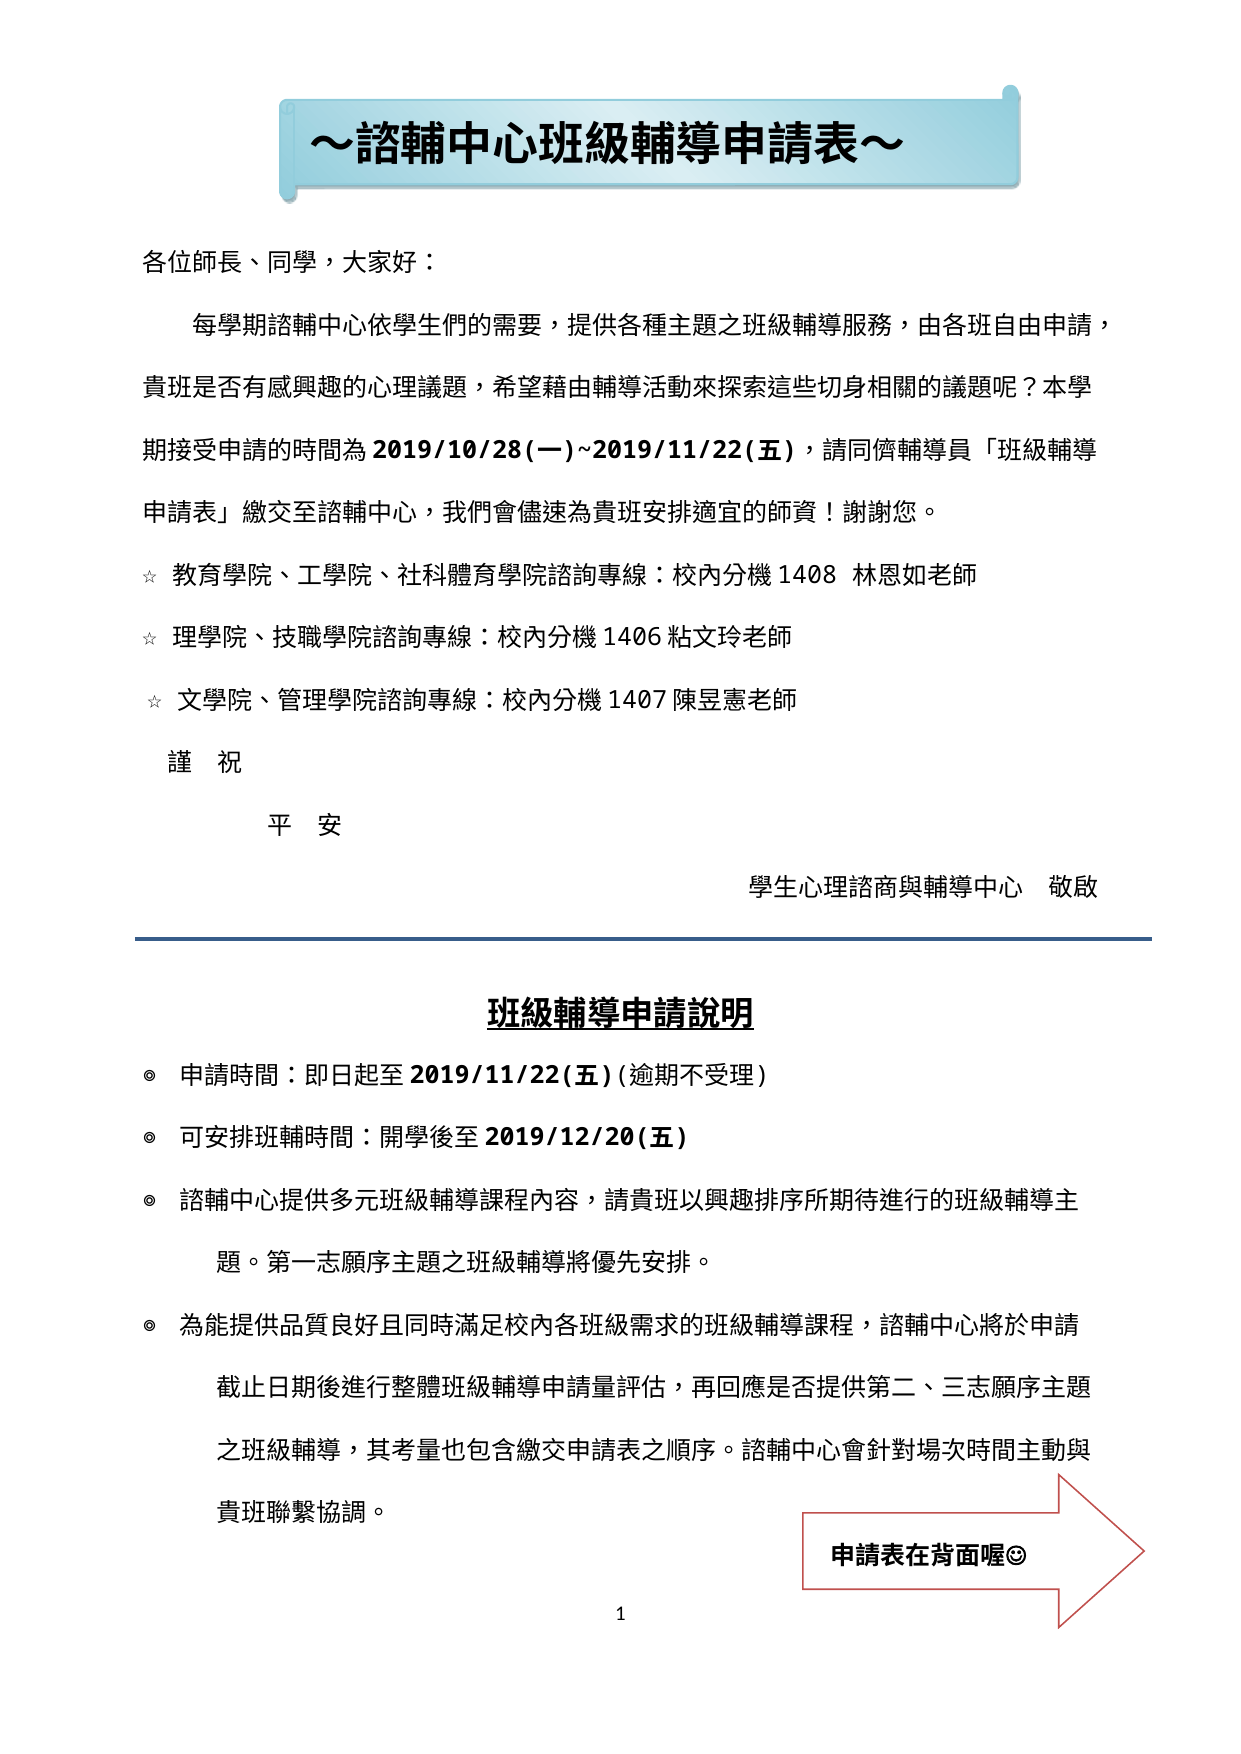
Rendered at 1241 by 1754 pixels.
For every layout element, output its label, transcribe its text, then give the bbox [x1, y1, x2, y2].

text 學生心理諮商與輔導中心 敬啟 [142, 844, 1098, 907]
text ☆ 文學院、管理學院諮詢專線：校內分機1407陳昱憲老師 [117, 657, 1098, 719]
list 申請表在背面喔 [830, 1535, 1052, 1572]
text 平 安 [142, 782, 1098, 844]
text 謹 祝 [142, 719, 1098, 782]
list 為能提供品質良好且同時滿足校內各班級需求的班級輔導課程，諮輔中心將於申請截止日期後進行整體班級輔導申請量評估，再回應是否提供第二、三志願序主題之班級輔導，其考量也包含繳交申請表之順序。諮輔中心會針對場次時間主動與貴班聯繫協調。 [142, 1282, 1098, 1532]
text ☆ 理學院、技職學院諮詢專線：校內分機1406粘文玲老師 [142, 594, 1098, 657]
text 每學期諮輔中心依學生們的需要，提供各種主題之班級輔導服務，由各班自由申請，貴班是否有感興趣的心理議題，希望藉由輔導活動來探索這些切身相關的議題呢？本學期接受申請的時間為2019/10/28(一)~2019/11/22(五)，請同儕輔導員「班級輔導申請表」繳交至諮輔中心，我們會儘速為貴班安排適宜的師資！謝謝您。 [142, 282, 1098, 532]
list 諮輔中心提供多元班級輔導課程內容，請貴班以興趣排序所期待進行的班級輔導主題。第一志願序主題之班級輔導將優先安排。 [142, 1157, 1098, 1282]
list 申請時間：即日起至2019/11/22(五)(逾期不受理) [142, 1032, 1098, 1094]
text 班級輔導申請說明 [142, 969, 1098, 1032]
list [816, 1528, 1067, 1581]
text 各位師長、同學，大家好： [142, 219, 1098, 282]
list 可安排班輔時間：開學後至2019/12/20(五) [142, 1094, 1098, 1157]
text ☆ 教育學院、工學院、社科體育學院諮詢專線：校內分機1408 林恩如老師 [142, 532, 1098, 594]
